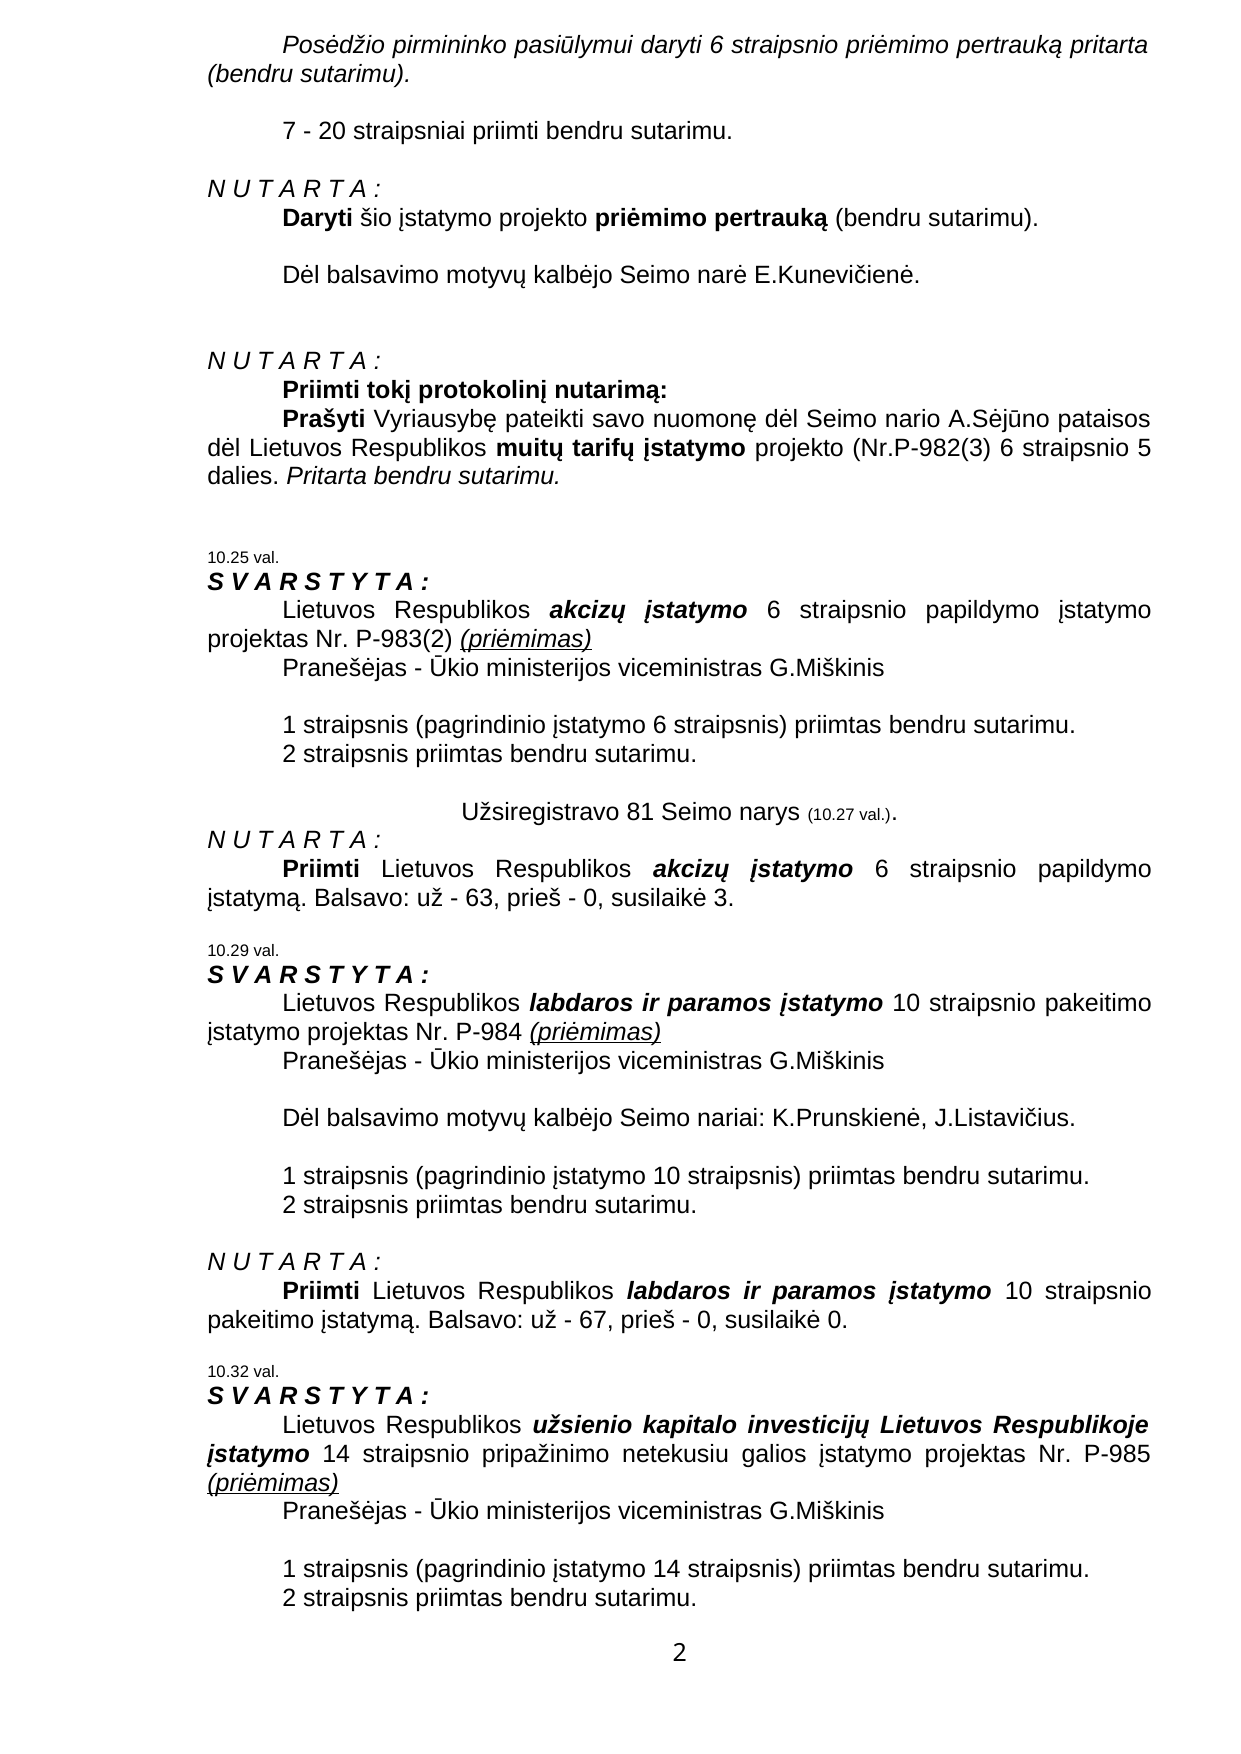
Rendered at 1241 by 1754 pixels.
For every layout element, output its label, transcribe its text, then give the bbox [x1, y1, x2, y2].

text S V A R S T Y T A : [207, 959, 1152, 988]
text 1 straipsnis (pagrindinio įstatymo 10 straipsnis) priimtas bendru sutarimu. [207, 1161, 1152, 1189]
text Priimti Lietuvos Respublikos akcizų įstatymo 6 straipsnio papildymo įstatymą. Balsavo: už - 63, prieš - 0, susilaikė 3. [207, 854, 1152, 912]
text Lietuvos Respublikos užsienio kapitalo investicijų Lietuvos Respublikoje įstatymo 14 straipsnio pripažinimo netekusiu galios įstatymo projektas Nr. P-985 (priėmimas) [207, 1410, 1152, 1496]
text N U T A R T A : [207, 174, 1152, 202]
text 10.29 val. [207, 940, 1152, 959]
text Priimti tokį protokolinį nutarimą: [207, 375, 1152, 404]
text 1 straipsnis (pagrindinio įstatymo 6 straipsnis) priimtas bendru sutarimu. [207, 710, 1152, 739]
text Daryti šio įstatymo projekto priėmimo pertrauką (bendru sutarimu). [207, 202, 1152, 231]
text Pranešėjas - Ūkio ministerijos viceministras G.Miškinis [207, 1046, 1152, 1074]
text Pranešėjas - Ūkio ministerijos viceministras G.Miškinis [207, 1496, 1152, 1525]
text 2 straipsnis priimtas bendru sutarimu. [207, 1189, 1152, 1218]
text Priimti Lietuvos Respublikos labdaros ir paramos įstatymo 10 straipsnio pakeitimo įstatymą. Balsavo: už - 67, prieš - 0, susilaikė 0. [207, 1276, 1152, 1333]
text S V A R S T Y T A : [207, 567, 1152, 595]
text N U T A R T A : [207, 1247, 1152, 1276]
text Dėl balsavimo motyvų kalbėjo Seimo narė E.Kunevičienė. [207, 260, 1152, 289]
text 10.25 val. [207, 547, 1152, 567]
text S V A R S T Y T A : [207, 1381, 1152, 1410]
text Posėdžio pirmininko pasiūlymui daryti 6 straipsnio priėmimo pertrauką pritarta (bendru sutarimu). [207, 30, 1152, 87]
text Pranešėjas - Ūkio ministerijos viceministras G.Miškinis [207, 653, 1152, 682]
text Prašyti Vyriausybę pateikti savo nuomonę dėl Seimo nario A.Sėjūno pataisos dėl Lietuvos Respublikos muitų tarifų įstatymo projekto (Nr.P-982(3) 6 straipsnio 5 dalies. Pritarta bendru sutarimu. [207, 404, 1152, 490]
text Lietuvos Respublikos labdaros ir paramos įstatymo 10 straipsnio pakeitimo įstatymo projektas Nr. P-984 (priėmimas) [207, 988, 1152, 1046]
text 10.32 val. [207, 1362, 1152, 1381]
text 2 straipsnis priimtas bendru sutarimu. [207, 739, 1152, 768]
text 1 straipsnis (pagrindinio įstatymo 14 straipsnis) priimtas bendru sutarimu. [207, 1554, 1152, 1582]
text Lietuvos Respublikos akcizų įstatymo 6 straipsnio papildymo įstatymo projektas Nr. P-983(2) (priėmimas) [207, 595, 1152, 653]
text Užsiregistravo 81 Seimo narys (10.27 val.). [207, 797, 1152, 825]
text 7 - 20 straipsniai priimti bendru sutarimu. [207, 116, 1152, 145]
text N U T A R T A : [207, 346, 1152, 375]
text 2 straipsnis priimtas bendru sutarimu. [207, 1582, 1152, 1611]
text Dėl balsavimo motyvų kalbėjo Seimo nariai: K.Prunskienė, J.Listavičius. [207, 1103, 1152, 1132]
text N U T A R T A : [207, 825, 1152, 854]
